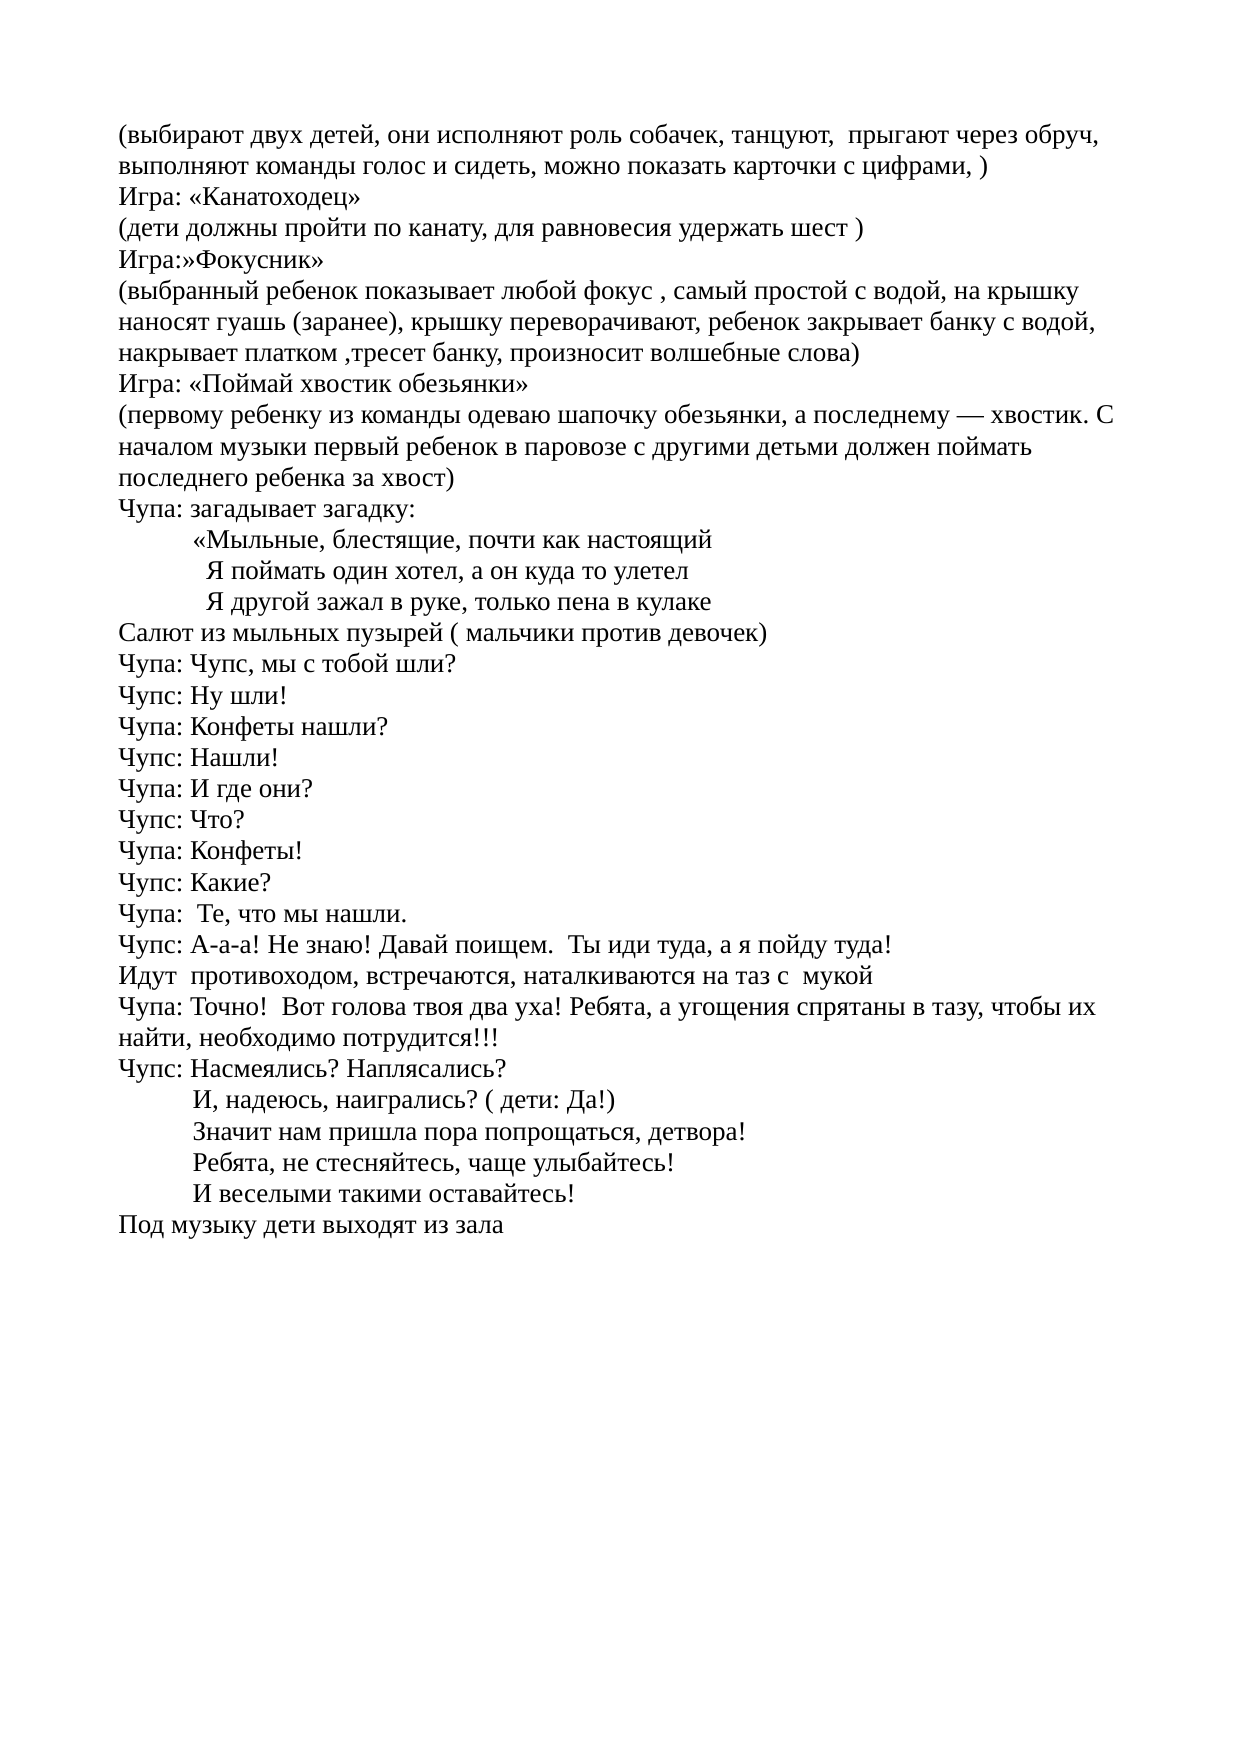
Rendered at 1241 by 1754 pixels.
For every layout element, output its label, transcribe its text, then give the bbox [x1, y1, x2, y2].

text И, надеюсь, наигрались? ( дети: Да!) [118, 1084, 1122, 1115]
text Чупа: И где они? [118, 772, 1122, 803]
text Чупа: Конфеты нашли? [118, 710, 1122, 741]
text Чупс: Насмеялись? Наплясались? [118, 1052, 1122, 1084]
text Чупс: Что? [118, 803, 1122, 834]
text «Мыльные, блестящие, почти как настоящий [118, 523, 1122, 554]
text Я другой зажал в руке, только пена в кулаке [118, 585, 1122, 616]
text Игра: «Поймай хвостик обезьянки» [118, 367, 1122, 398]
text Идут противоходом, встречаются, наталкиваются на таз с мукой [118, 959, 1122, 990]
text (дети должны пройти по канату, для равновесия удержать шест ) [118, 212, 1122, 243]
text И веселыми такими оставайтесь! [118, 1177, 1122, 1208]
text Игра: «Канатоходец» [118, 180, 1122, 212]
text Чупа: Чупс, мы с тобой шли? [118, 648, 1122, 679]
text Чупс: Ну шли! [118, 679, 1122, 710]
text Чупа: загадывает загадку: [118, 492, 1122, 523]
text (выбирают двух детей, они исполняют роль собачек, танцуют, прыгают через обруч, выполняют команды голос и сидеть, можно показать карточки с цифрами, ) [118, 118, 1122, 180]
text Чупс: Нашли! [118, 741, 1122, 772]
text (первому ребенку из команды одеваю шапочку обезьянки, а последнему — хвостик. С началом музыки первый ребенок в паровозе с другими детьми должен поймать последнего ребенка за хвост) [118, 398, 1122, 492]
text Ребята, не стесняйтесь, чаще улыбайтесь! [118, 1146, 1122, 1177]
text (выбранный ребенок показывает любой фокус , самый простой с водой, на крышку наносят гуашь (заранее), крышку переворачивают, ребенок закрывает банку с водой, накрывает платком ,тресет банку, произносит волшебные слова) [118, 274, 1122, 367]
text Чупа: Точно! Вот голова твоя два уха! Ребята, а угощения спрятаны в тазу, чтобы их найти, необходимо потрудится!!! [118, 990, 1122, 1052]
text Чупс: Какие? [118, 866, 1122, 897]
text Игра:»Фокусник» [118, 243, 1122, 274]
text Под музыку дети выходят из зала [118, 1208, 1122, 1239]
text Чупс: А-а-а! Не знаю! Давай поищем. Ты иди туда, а я пойду туда! [118, 928, 1122, 959]
text Я поймать один хотел, а он куда то улетел [118, 554, 1122, 585]
text Чупа: Те, что мы нашли. [118, 897, 1122, 928]
text Салют из мыльных пузырей ( мальчики против девочек) [118, 616, 1122, 648]
text Значит нам пришла пора попрощаться, детвора! [118, 1115, 1122, 1146]
text Чупа: Конфеты! [118, 834, 1122, 866]
